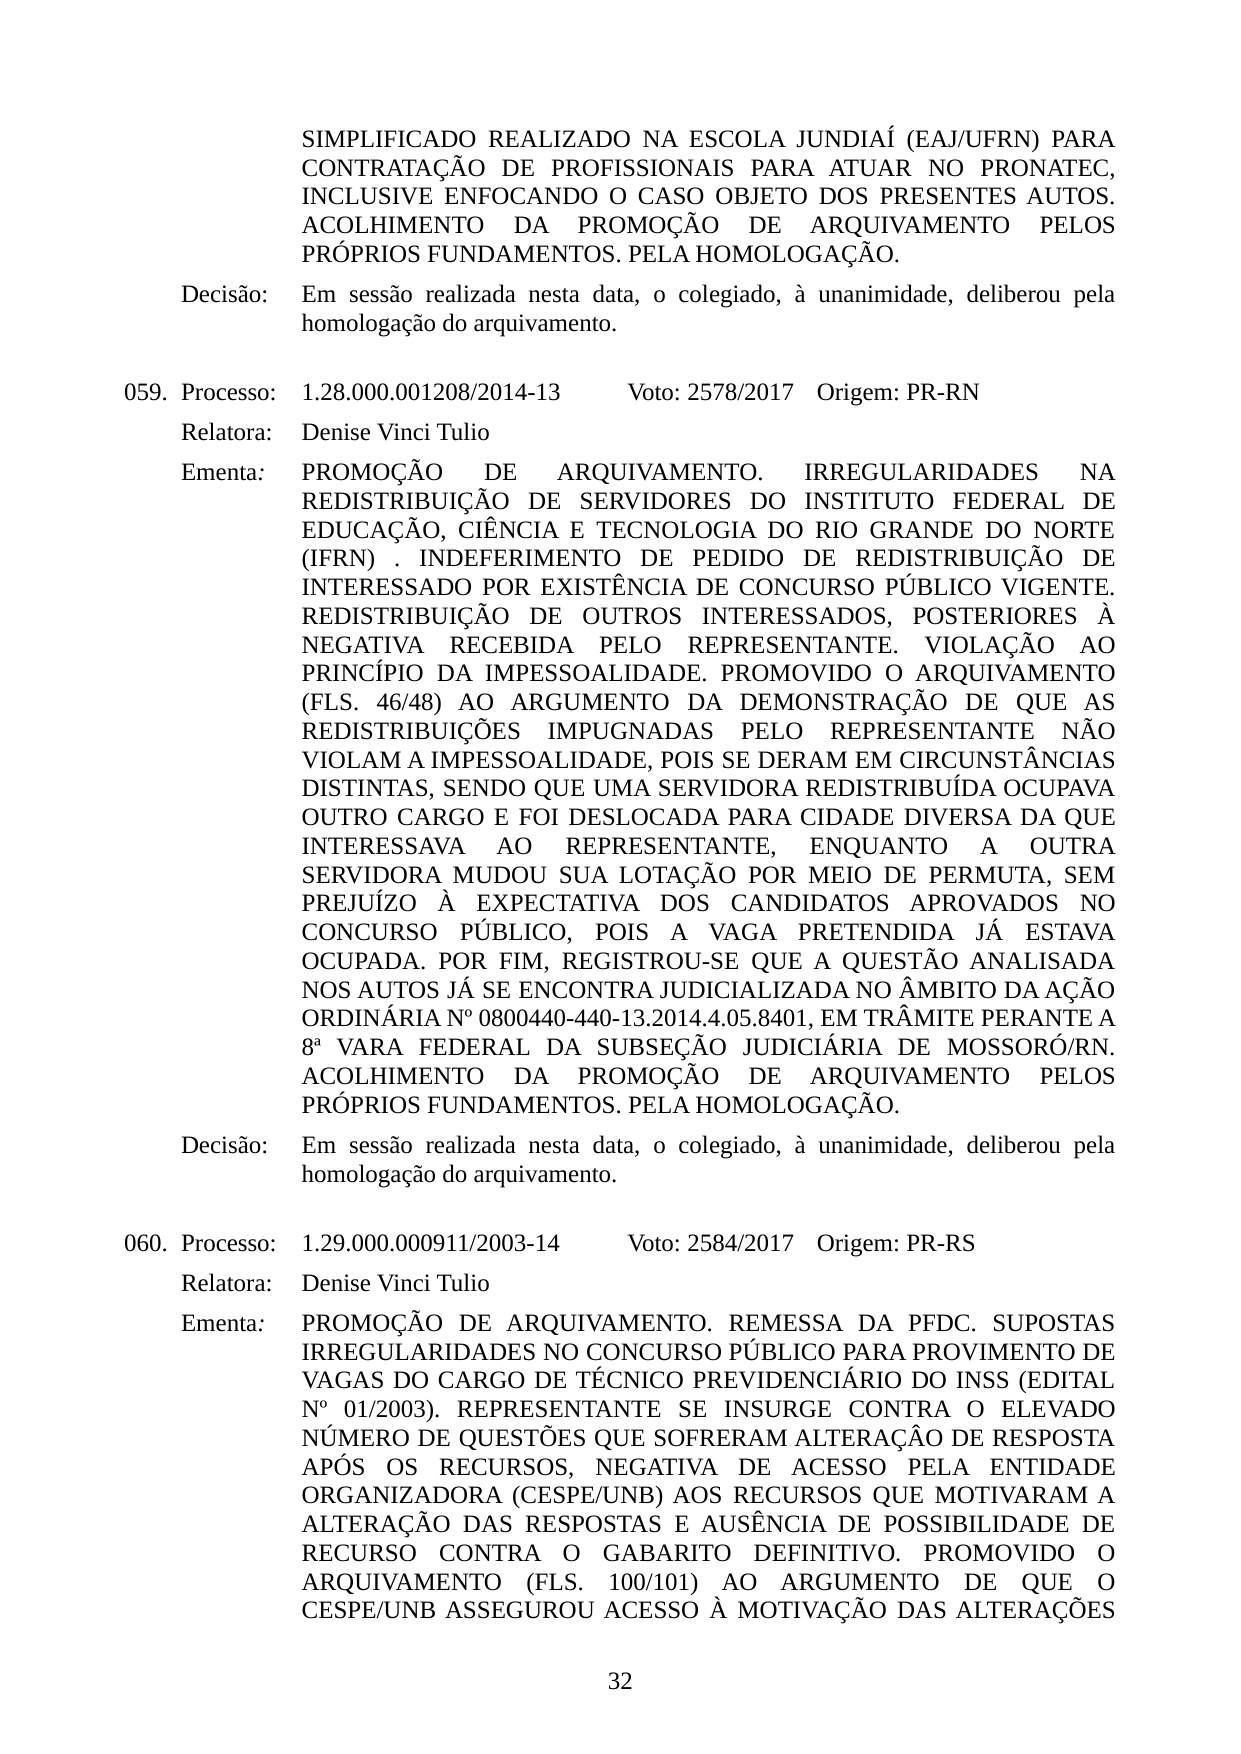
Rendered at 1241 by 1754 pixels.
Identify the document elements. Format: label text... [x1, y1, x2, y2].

table_cell PROMOÇÃO DE ARQUIVAMENTO. IRREGULARIDADES NA REDISTRIBUIÇÃO DE SERVIDORES DO INSTITUTO FEDERAL DE EDUCAÇÃO, CIÊNCIA E TECNOLOGIA DO RIO GRANDE DO NORTE (IFRN) . INDEFERIMENTO DE PEDIDO DE REDISTRIBUIÇÃO DE INTERESSADO POR EXISTÊNCIA DE CONCURSO PÚBLICO VIGENTE. REDISTRIBUIÇÃO DE OUTROS INTERESSADOS, POSTERIORES À NEGATIVA RECEBIDA PELO REPRESENTANTE. VIOLAÇÃO AO PRINCÍPIO DA IMPESSOALIDADE. PROMOVIDO O ARQUIVAMENTO (FLS. 46/48) AO ARGUMENTO DA DEMONSTRAÇÃO DE QUE AS REDISTRIBUIÇÕES IMPUGNADAS PELO REPRESENTANTE NÃO VIOLAM A IMPESSOALIDADE, POIS SE DERAM EM CIRCUNSTÂNCIAS DISTINTAS, SENDO QUE UMA SERVIDORA REDISTRIBUÍDA OCUPAVA OUTRO CARGO E FOI DESLOCADA PARA CIDADE DIVERSA DA QUE INTERESSAVA AO REPRESENTANTE, ENQUANTO A OUTRA SERVIDORA MUDOU SUA LOTAÇÃO POR MEIO DE PERMUTA, SEM PREJUÍZO À EXPECTATIVA DOS CANDIDATOS APROVADOS NO CONCURSO PÚBLICO, POIS A VAGA PRETENDIDA JÁ ESTAVA OCUPADA. POR FIM, REGISTROU-SE QUE A QUESTÃO ANALISADA NOS AUTOS JÁ SE ENCONTRA JUDICIALIZADA NO ÂMBITO DA AÇÃO ORDINÁRIA Nº 0800440-440-13.2014.4.05.8401, EM TRÂMITE PERANTE A 8ª VARA FEDERAL DA SUBSEÇÃO JUDICIÁRIA DE MOSSORÓ/RN. ACOLHIMENTO DA PROMOÇÃO DE ARQUIVAMENTO PELOS PRÓPRIOS FUNDAMENTOS. PELA HOMOLOGAÇÃO. [296, 451, 1122, 1124]
table_header Processo: [175, 371, 296, 411]
table_cell SIMPLIFICADO REALIZADO NA ESCOLA JUNDIAÍ (EAJ/UFRN) PARA CONTRATAÇÃO DE PROFISSIONAIS PARA ATUAR NO PRONATEC, INCLUSIVE ENFOCANDO O CASO OBJETO DOS PRESENTES AUTOS. ACOLHIMENTO DA PROMOÇÃO DE ARQUIVAMENTO PELOS PRÓPRIOS FUNDAMENTOS. PELA HOMOLOGAÇÃO. [296, 118, 1122, 273]
table_cell Denise Vinci Tulio [296, 411, 1122, 451]
table_header Processo: [175, 1222, 296, 1262]
table_cell [118, 411, 175, 451]
table_header 060. [118, 1222, 175, 1262]
table_cell [118, 1302, 175, 1630]
table_cell Relatora: [175, 411, 296, 451]
table_header 1.28.000.001208/2014-13 [296, 371, 621, 411]
table_cell [118, 1262, 175, 1302]
table_cell Em sessão realizada nesta data, o colegiado, à unanimidade, deliberou pela homologação do arquivamento. [296, 1124, 1122, 1193]
table_cell Ementa: [175, 451, 296, 1124]
table_cell Denise Vinci Tulio [296, 1262, 1122, 1302]
table_header 1.29.000.000911/2003-14 [296, 1222, 621, 1262]
table_header 059. [118, 371, 175, 411]
table_cell PROMOÇÃO DE ARQUIVAMENTO. REMESSA DA PFDC. SUPOSTAS IRREGULARIDADES NO CONCURSO PÚBLICO PARA PROVIMENTO DE VAGAS DO CARGO DE TÉCNICO PREVIDENCIÁRIO DO INSS (EDITAL Nº 01/2003). REPRESENTANTE SE INSURGE CONTRA O ELEVADO NÚMERO DE QUESTÕES QUE SOFRERAM ALTERAÇÂO DE RESPOSTA APÓS OS RECURSOS, NEGATIVA DE ACESSO PELA ENTIDADE ORGANIZADORA (CESPE/UNB) AOS RECURSOS QUE MOTIVARAM A ALTERAÇÃO DAS RESPOSTAS E AUSÊNCIA DE POSSIBILIDADE DE RECURSO CONTRA O GABARITO DEFINITIVO. PROMOVIDO O ARQUIVAMENTO (FLS. 100/101) AO ARGUMENTO DE QUE O CESPE/UNB ASSEGUROU ACESSO À MOTIVAÇÃO DAS ALTERAÇÕES [296, 1302, 1122, 1630]
table_cell Decisão: [175, 1124, 296, 1193]
table_cell Relatora: [175, 1262, 296, 1302]
table_cell Em sessão realizada nesta data, o colegiado, à unanimidade, deliberou pela homologação do arquivamento. [296, 273, 1122, 342]
table_cell Ementa: [175, 1302, 296, 1630]
table_header Origem: PR-RN [811, 371, 1122, 411]
table_cell [118, 118, 175, 273]
table_cell [175, 118, 296, 273]
table_cell [118, 1124, 175, 1193]
table_header Voto: 2584/2017 [621, 1222, 811, 1262]
table_header Voto: 2578/2017 [621, 371, 811, 411]
table_cell Decisão: [175, 273, 296, 342]
table_cell [118, 273, 175, 342]
table_header Origem: PR-RS [811, 1222, 1122, 1262]
table_cell [118, 451, 175, 1124]
